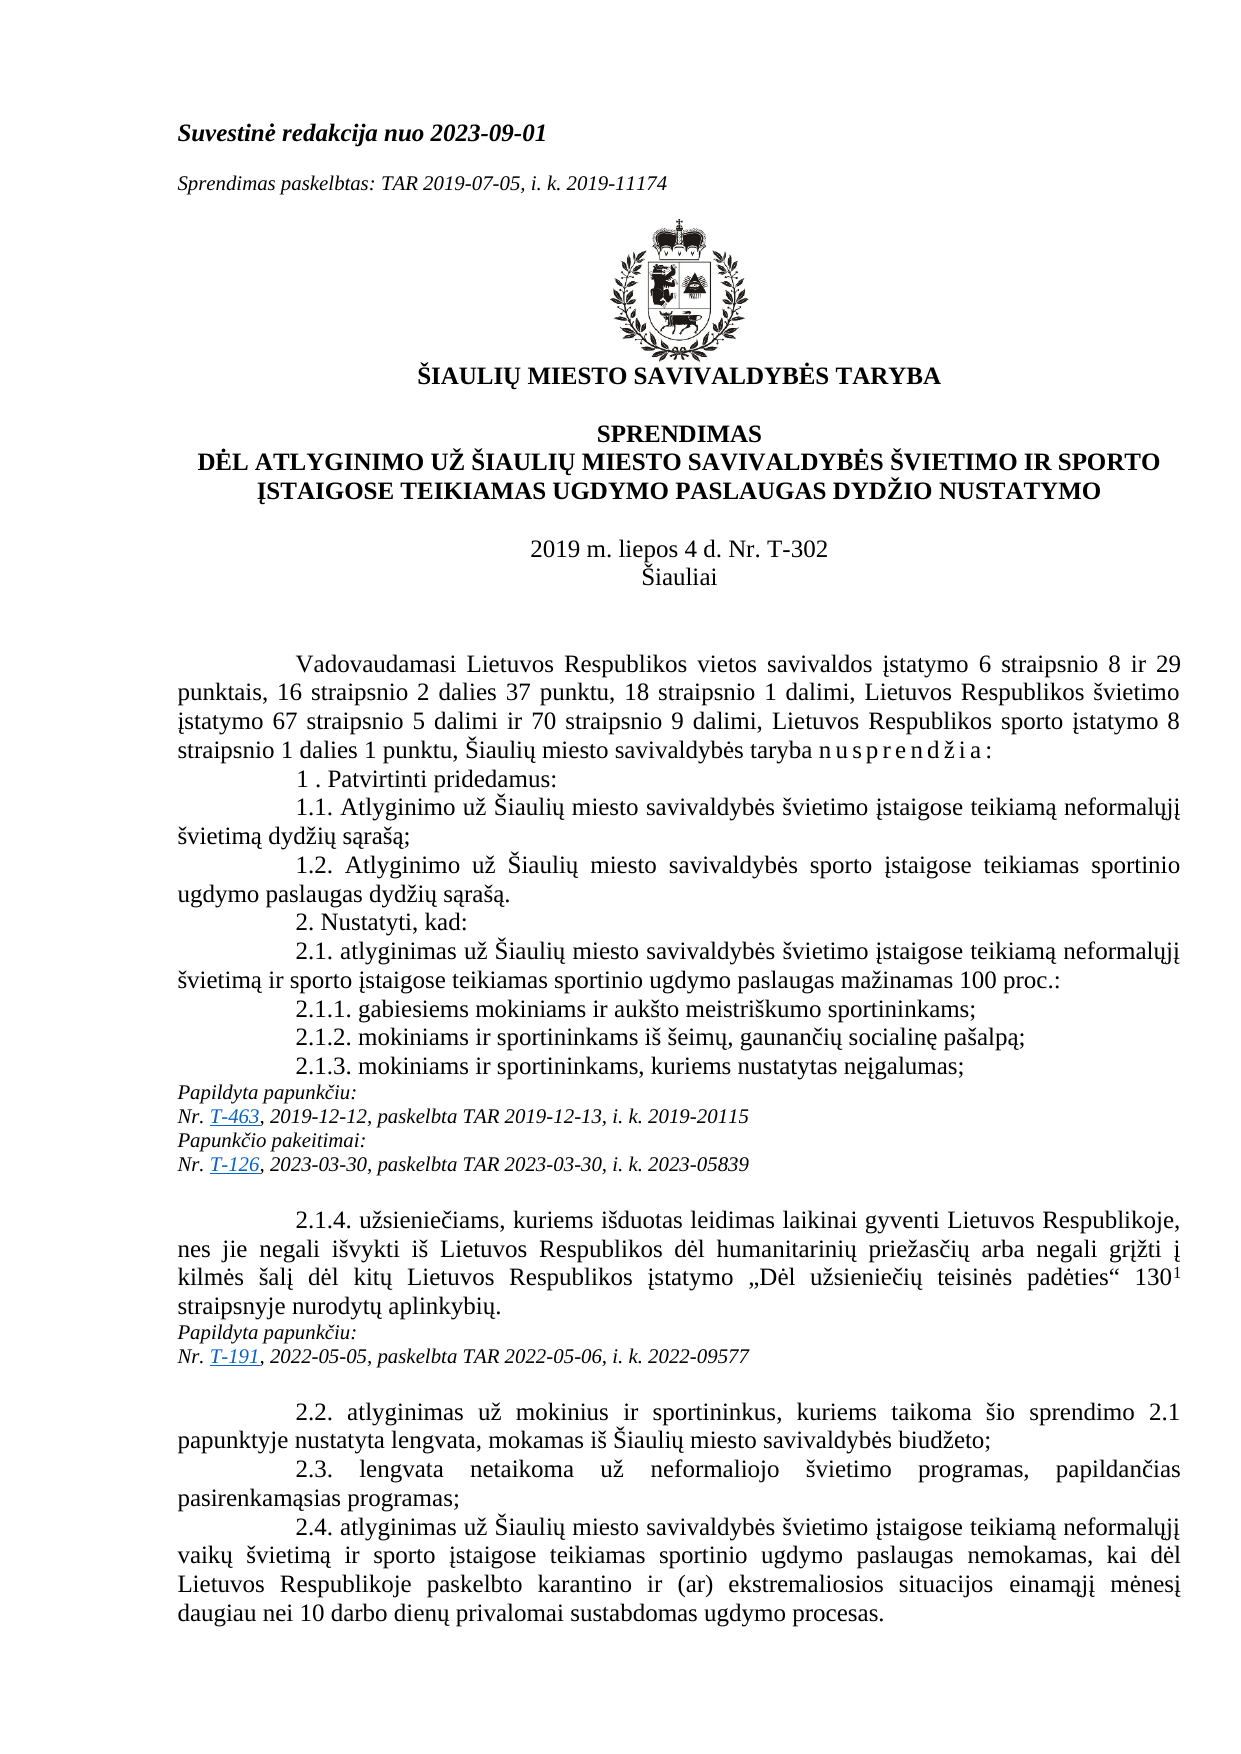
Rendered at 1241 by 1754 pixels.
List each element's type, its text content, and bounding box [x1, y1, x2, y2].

text Vadovaudamasi Lietuvos Respublikos vietos savivaldos įstatymo 6 straipsnio 8 ir 29 punktais, 16 straipsnio 2 dalies 37 punktu, 18 straipsnio 1 dalimi, Lietuvos Respublikos švietimo įstatymo 67 straipsnio 5 dalimi ir 70 straipsnio 9 dalimi, Lietuvos Respublikos sporto įstatymo 8 straipsnio 1 dalies 1 punktu, Šiaulių miesto savivaldybės taryba nusprendžia: [177, 649, 1181, 764]
text Nr. T-191, 2022-05-05, paskelbta TAR 2022-05-06, i. k. 2022-09577 [177, 1344, 1181, 1368]
text 2.1.3. mokiniams ir sportininkams, kuriems nustatytas neįgalumas; [177, 1051, 1181, 1080]
text 2.4. atlyginimas už Šiaulių miesto savivaldybės švietimo įstaigose teikiamą neformalųjį vaikų švietimą ir sporto įstaigose teikiamas sportinio ugdymo paslaugas nemokamas, kai dėl Lietuvos Respublikoje paskelbto karantino ir (ar) ekstremaliosios situacijos einamąjį mėnesį daugiau nei 10 darbo dienų privalomai sustabdomas ugdymo procesas. [177, 1512, 1181, 1627]
text 2.2. atlyginimas už mokinius ir sportininkus, kuriems taikoma šio sprendimo 2.1 papunktyje nustatyta lengvata, mokamas iš Šiaulių miesto savivaldybės biudžeto; [177, 1397, 1181, 1454]
text 2019 m. liepos 4 d. Nr. T-302 [177, 534, 1181, 562]
text 2. Nustatyti, kad: [177, 907, 1181, 936]
text Suvestinė redakcija nuo 2023-09-01 [177, 118, 1181, 147]
text Papunkčio pakeitimai: [177, 1128, 1181, 1152]
text 2.1.2. mokiniams ir sportininkams iš šeimų, gaunančių socialinę pašalpą; [177, 1022, 1181, 1051]
text Papildyta papunkčiu: [177, 1320, 1181, 1344]
text 1.1. Atlyginimo už Šiaulių miesto savivaldybės švietimo įstaigose teikiamą neformalųjį švietimą dydžių sąrašą; [177, 792, 1181, 850]
text 2.1.1. gabiesiems mokiniams ir aukšto meistriškumo sportininkams; [177, 994, 1181, 1022]
text ŠIAULIŲ MIESTO SAVIVALDYBĖS TARYBA [177, 361, 1181, 390]
text 1 . Patvirtinti pridedamus: [296, 764, 1181, 792]
text SPRENDIMAS [177, 419, 1181, 447]
text Šiauliai [177, 562, 1181, 591]
text 2.3. lengvata netaikoma už neformaliojo švietimo programas, papildančias pasirenkamąsias programas; [177, 1454, 1181, 1512]
text 2.1.4. užsieniečiams, kuriems išduotas leidimas laikinai gyventi Lietuvos Respublikoje, nes jie negali išvykti iš Lietuvos Respublikos dėl humanitarinių priežasčių arba negali grįžti į kilmės šalį dėl kitų Lietuvos Respublikos įstatymo „Dėl užsieniečių teisinės padėties“ 1301 straipsnyje nurodytų aplinkybių. [177, 1205, 1181, 1320]
text Nr. T-463, 2019-12-12, paskelbta TAR 2019-12-13, i. k. 2019-20115 [177, 1104, 1181, 1128]
text Sprendimas paskelbtas: TAR 2019-07-05, i. k. 2019-11174 [177, 171, 1181, 195]
text 2.1. atlyginimas už Šiaulių miesto savivaldybės švietimo įstaigose teikiamą neformalųjį švietimą ir sporto įstaigose teikiamas sportinio ugdymo paslaugas mažinamas 100 proc.: [177, 936, 1181, 994]
text DĖL ATLYGINIMO UŽ ŠIAULIŲ MIESTO SAVIVALDYBĖS ŠVIETIMO IR SPORTO ĮSTAIGOSE TEIKIAMAS UGDYMO PASLAUGAS DYDŽIO NUSTATYMO [177, 447, 1181, 505]
text Nr. T-126, 2023-03-30, paskelbta TAR 2023-03-30, i. k. 2023-05839 [177, 1152, 1181, 1176]
text 1.2. Atlyginimo už Šiaulių miesto savivaldybės sporto įstaigose teikiamas sportinio ugdymo paslaugas dydžių sąrašą. [177, 850, 1181, 907]
text Papildyta papunkčiu: [177, 1080, 1181, 1104]
